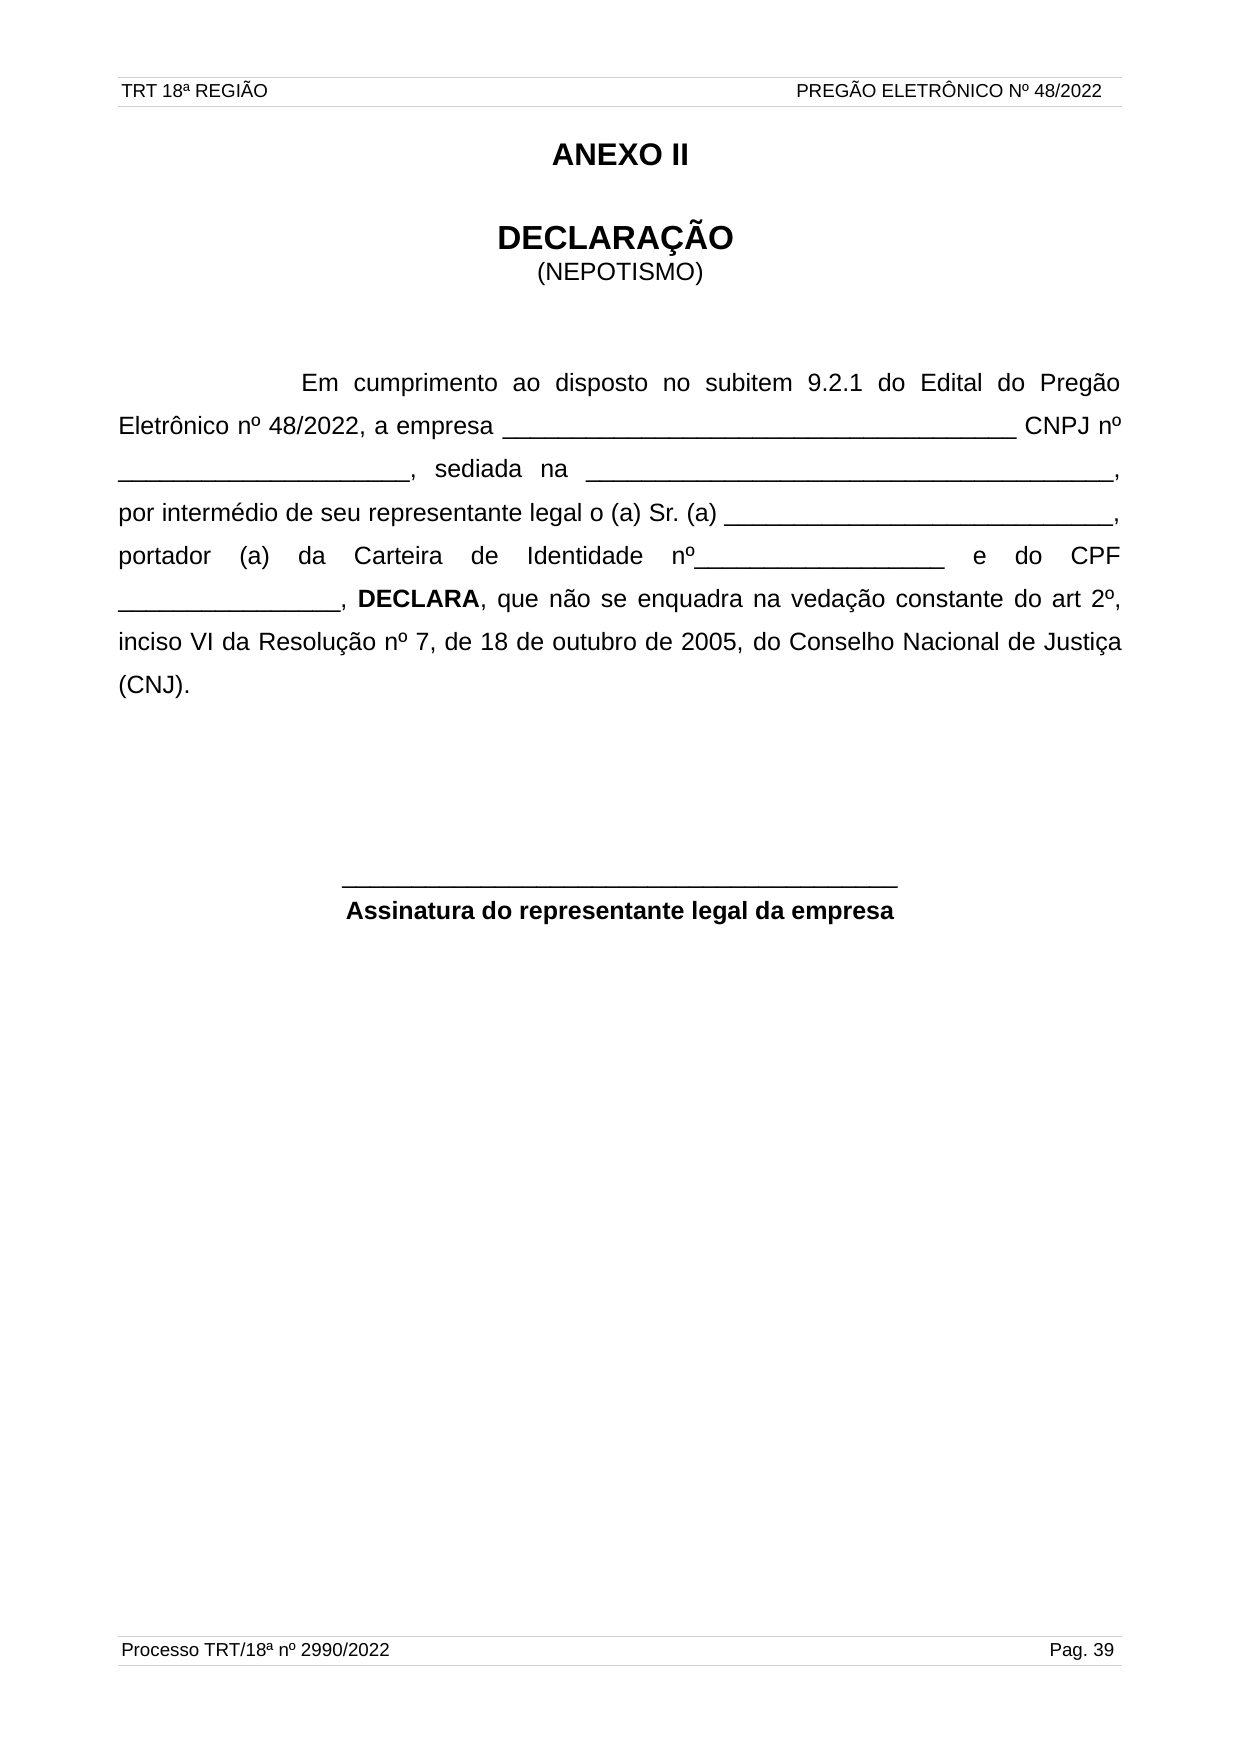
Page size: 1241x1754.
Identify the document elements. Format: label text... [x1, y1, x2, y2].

text Em cumprimento ao disposto no subitem 9.2.1 do Edital do Pregão Eletrônico nº 48/2022, a empresa _____________________________________ CNPJ nº _____________________, sediada na ______________________________________, por intermédio de seu representante legal o (a) Sr. (a) ____________________________, portador (a) da Carteira de Identidade nº__________________ e do CPF ________________, DECLARA, que não se enquadra na vedação constante do art 2º, inciso VI da Resolução nº 7, de 18 de outubro de 2005, do Conselho Nacional de Justiça (CNJ). [118, 368, 1122, 699]
text DECLARAÇÃO [118, 218, 1122, 257]
text Assinatura do representante legal da empresa [118, 889, 1122, 924]
text ANEXO II [118, 136, 1122, 171]
text ________________________________________ [118, 860, 1122, 889]
text (NEPOTISMO) [118, 257, 1122, 285]
